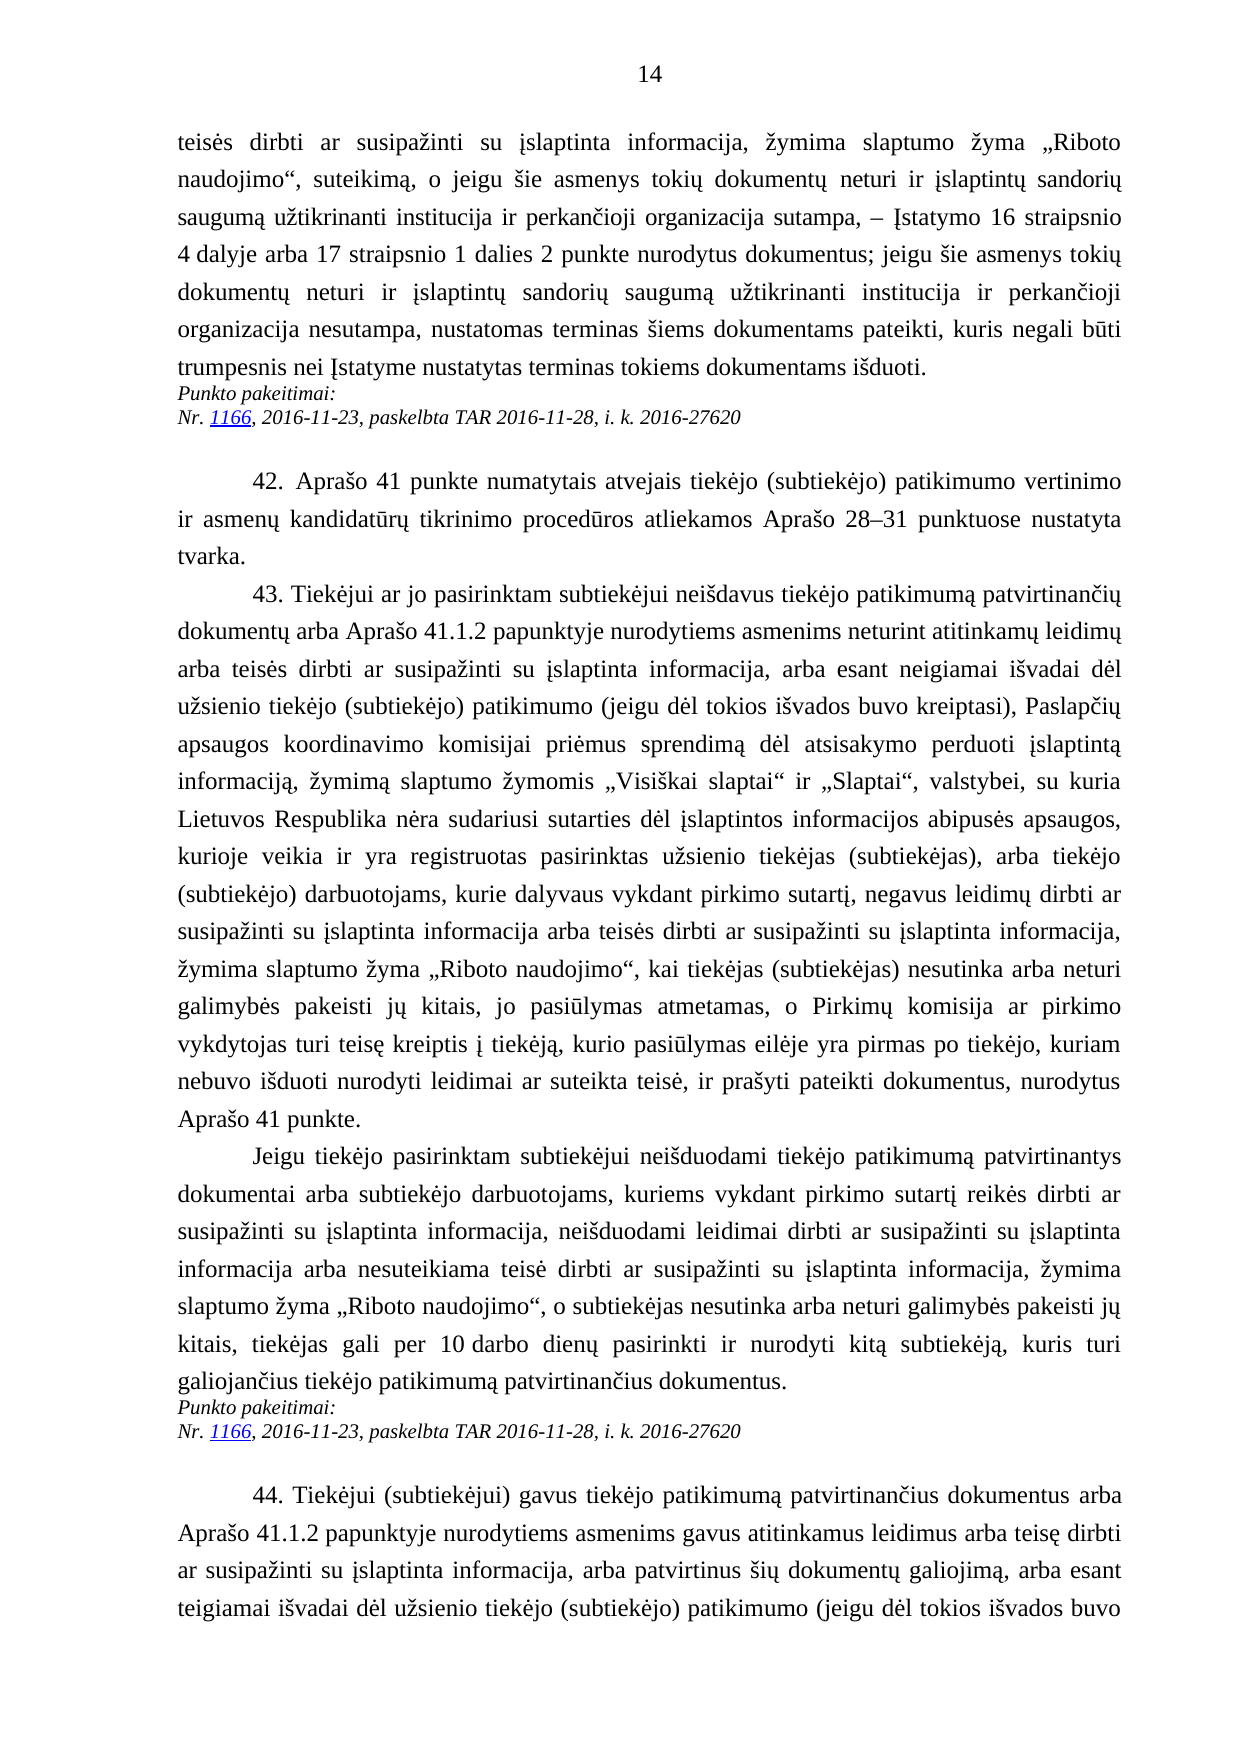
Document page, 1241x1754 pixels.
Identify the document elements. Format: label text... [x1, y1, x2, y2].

text Nr. 1166, 2016-11-23, paskelbta TAR 2016-11-28, i. k. 2016-27620 [177, 1419, 1122, 1443]
text Punkto pakeitimai: [177, 381, 1122, 405]
text Nr. 1166, 2016-11-23, paskelbta TAR 2016-11-28, i. k. 2016-27620 [177, 405, 1122, 429]
text Jeigu tiekėjo pasirinktam subtiekėjui neišduodami tiekėjo patikimumą patvirtinantys dokumentai arba subtiekėjo darbuotojams, kuriems vykdant pirkimo sutartį reikės dirbti ar susipažinti su įslaptinta informacija, neišduodami leidimai dirbti ar susipažinti su įslaptinta informacija arba nesuteikiama teisė dirbti ar susipažinti su įslaptinta informacija, žymima slaptumo žyma „Riboto naudojimo“, o subtiekėjas nesutinka arba neturi galimybės pakeisti jų kitais, tiekėjas gali per 10 darbo dienų pasirinkti ir nurodyti kitą subtiekėją, kuris turi galiojančius tiekėjo patikimumą patvirtinančius dokumentus. [177, 1132, 1122, 1395]
text Punkto pakeitimai: [177, 1395, 1122, 1419]
text 44. Tiekėjui (subtiekėjui) gavus tiekėjo patikimumą patvirtinančius dokumentus arba Aprašo 41.1.2 papunktyje nurodytiems asmenims gavus atitinkamus leidimus arba teisę dirbti ar susipažinti su įslaptinta informacija, arba patvirtinus šių dokumentų galiojimą, arba esant teigiamai išvadai dėl užsienio tiekėjo (subtiekėjo) patikimumo (jeigu dėl tokios išvados buvo [177, 1472, 1122, 1622]
text 42. Aprašo 41 punkte numatytais atvejais tiekėjo (subtiekėjo) patikimumo vertinimo ir asmenų kandidatūrų tikrinimo procedūros atliekamos Aprašo 28–31 punktuose nustatyta tvarka. [177, 457, 1122, 570]
text 43. Tiekėjui ar jo pasirinktam subtiekėjui neišdavus tiekėjo patikimumą patvirtinančių dokumentų arba Aprašo 41.1.2 papunktyje nurodytiems asmenims neturint atitinkamų leidimų arba teisės dirbti ar susipažinti su įslaptinta informacija, arba esant neigiamai išvadai dėl užsienio tiekėjo (subtiekėjo) patikimumo (jeigu dėl tokios išvados buvo kreiptasi), Paslapčių apsaugos koordinavimo komisijai priėmus sprendimą dėl atsisakymo perduoti įslaptintą informaciją, žymimą slaptumo žymomis „Visiškai slaptai“ ir „Slaptai“, valstybei, su kuria Lietuvos Respublika nėra sudariusi sutarties dėl įslaptintos informacijos abipusės apsaugos, kurioje veikia ir yra registruotas pasirinktas užsienio tiekėjas (subtiekėjas), arba tiekėjo (subtiekėjo) darbuotojams, kurie dalyvaus vykdant pirkimo sutartį, negavus leidimų dirbti ar susipažinti su įslaptinta informacija arba teisės dirbti ar susipažinti su įslaptinta informacija, žymima slaptumo žyma „Riboto naudojimo“, kai tiekėjas (subtiekėjas) nesutinka arba neturi galimybės pakeisti jų kitais, jo pasiūlymas atmetamas, o Pirkimų komisija ar pirkimo vykdytojas turi teisę kreiptis į tiekėją, kurio pasiūlymas eilėje yra pirmas po tiekėjo, kuriam nebuvo išduoti nurodyti leidimai ar suteikta teisė, ir prašyti pateikti dokumentus, nurodytus Aprašo 41 punkte. [177, 570, 1122, 1132]
text teisės dirbti ar susipažinti su įslaptinta informacija, žymima slaptumo žyma „Riboto naudojimo“, suteikimą, o jeigu šie asmenys tokių dokumentų neturi ir įslaptintų sandorių saugumą užtikrinanti institucija ir perkančioji organizacija sutampa, – Įstatymo 16 straipsnio 4 dalyje arba 17 straipsnio 1 dalies 2 punkte nurodytus dokumentus; jeigu šie asmenys tokių dokumentų neturi ir įslaptintų sandorių saugumą užtikrinanti institucija ir perkančioji organizacija nesutampa, nustatomas terminas šiems dokumentams pateikti, kuris negali būti trumpesnis nei Įstatyme nustatytas terminas tokiems dokumentams išduoti. [177, 118, 1122, 381]
